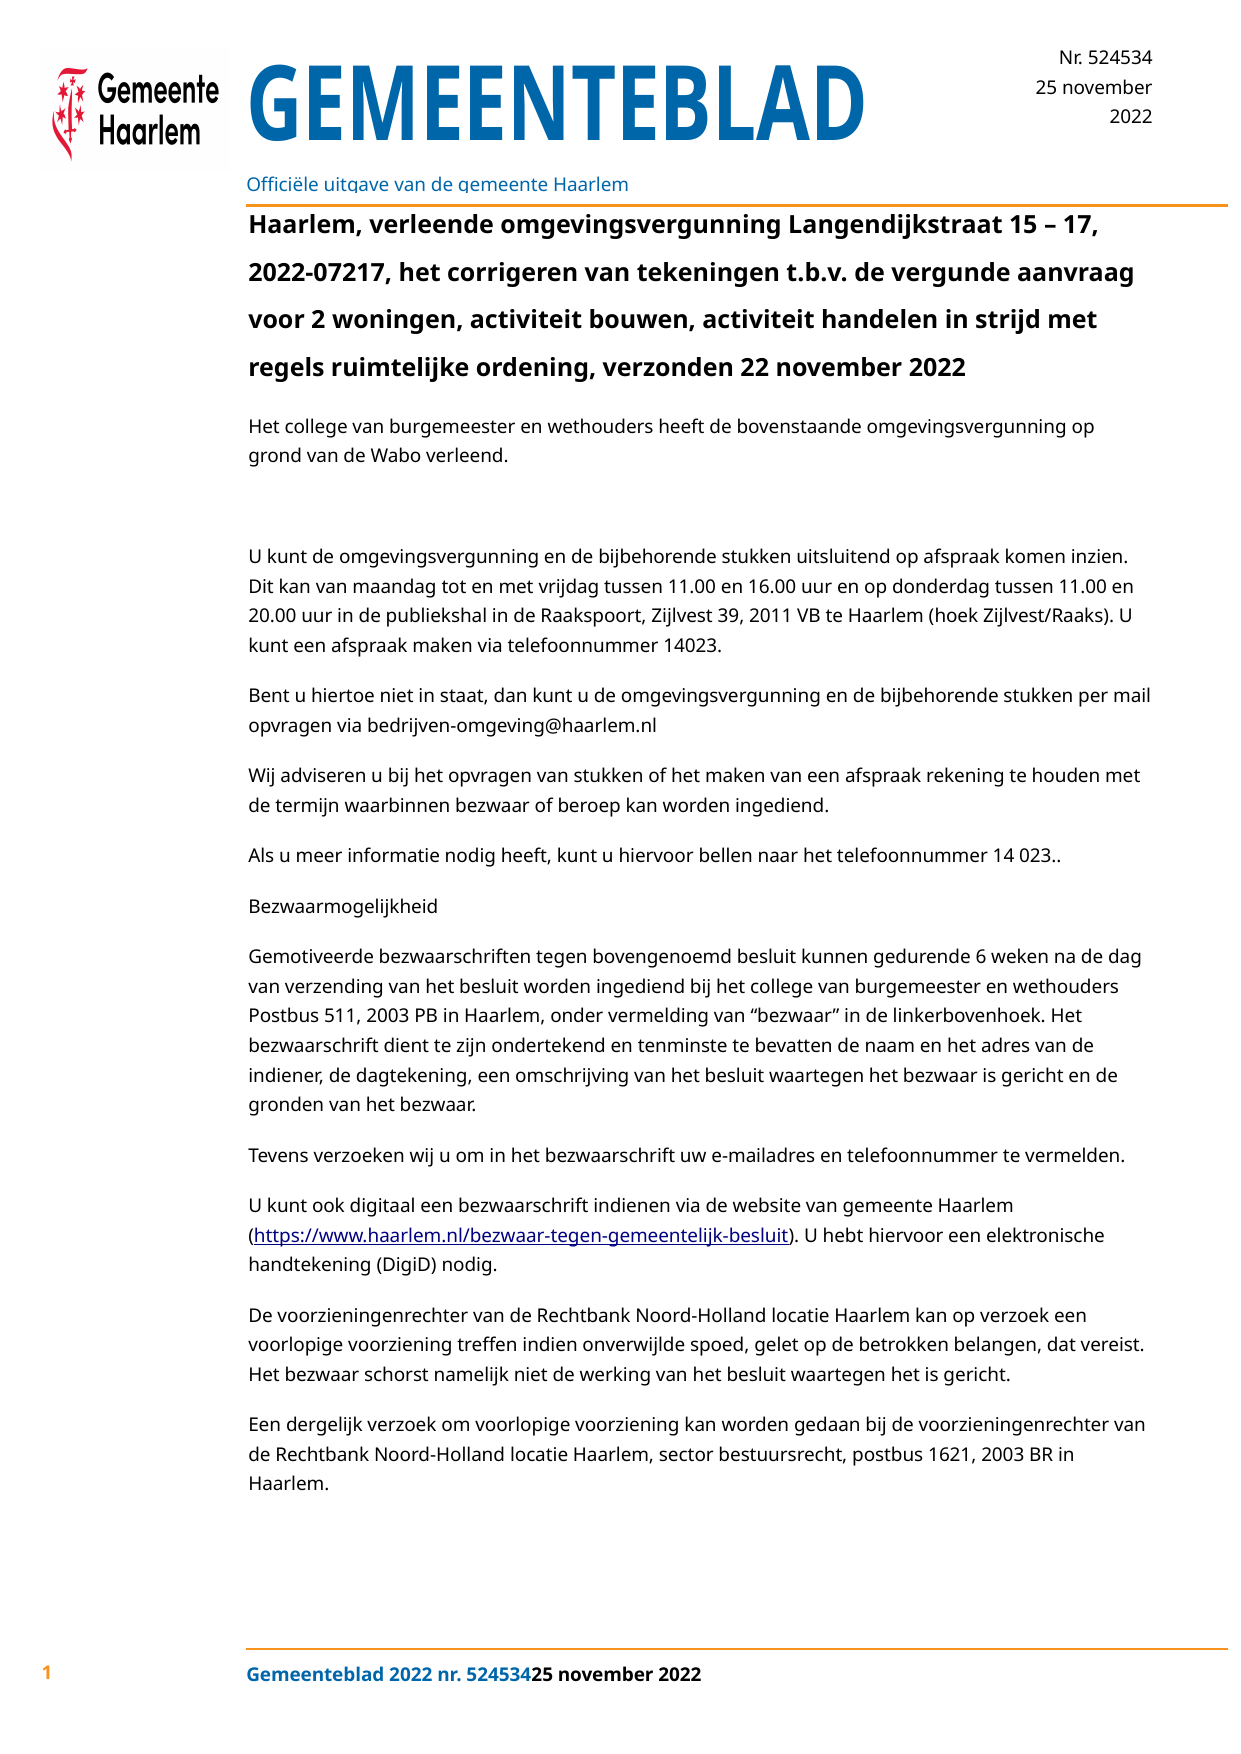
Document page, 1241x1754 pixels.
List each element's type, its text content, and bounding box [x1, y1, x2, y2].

text De voorzieningenrechter van de Rechtbank Noord-Holland locatie Haarlem kan op verzoek een voorlopige voorziening treffen indien onverwijlde spoed, gelet op de betrokken belangen, dat vereist. Het bezwaar schorst namelijk niet de werking van het besluit waartegen het is gericht. [248, 1302, 1152, 1387]
text U kunt ook digitaal een bezwaarschrift indienen via de website van gemeente Haarlem (https://www.haarlem.nl/bezwaar-tegen-gemeentelijk-besluit). U hebt hiervoor een elektronische handtekening (DigiD) nodig. [248, 1192, 1152, 1277]
picture [41, 47, 231, 172]
text Bezwaarmogelijkheid [248, 893, 1152, 919]
text Het college van burgemeester en wethouders heeft de bovenstaande omgevingsvergunning op grond van de Wabo verleend. [248, 413, 1152, 468]
text U kunt de omgevingsvergunning en de bijbehorende stukken uitsluitend op afspraak komen inzien. Dit kan van maandag tot en met vrijdag tussen 11.00 en 16.00 uur en op donderdag tussen 11.00 en 20.00 uur in de publiekshal in de Raakspoort, Zijlvest 39, 2011 VB te Haarlem (hoek Zijlvest/Raaks). U kunt een afspraak maken via telefoonnummer 14023. [248, 543, 1152, 658]
text Wij adviseren u bij het opvragen van stukken of het maken van een afspraak rekening te houden met de termijn waarbinnen bezwaar of beroep kan worden ingediend. [248, 763, 1152, 818]
text Gemotiveerde bezwaarschriften tegen bovengenoemd besluit kunnen gedurende 6 weken na de dag van verzending van het besluit worden ingediend bij het college van burgemeester en wethouders Postbus 511, 2003 PB in Haarlem, onder vermelding van “bezwaar” in de linkerbovenhoek. Het bezwaarschrift dient te zijn ondertekend en tenminste te bevatten de naam en het adres van de indiener, de dagtekening, een omschrijving van het besluit waartegen het bezwaar is gericht en de gronden van het bezwaar. [248, 943, 1152, 1117]
text Bent u hiertoe niet in staat, dan kunt u de omgevingsvergunning en de bijbehorende stukken per mail opvragen via bedrijven-omgeving@haarlem.nl [248, 683, 1152, 738]
text Als u meer informatie nodig heeft, kunt u hiervoor bellen naar het telefoonnummer 14 023.. [248, 843, 1152, 868]
text Tevens verzoeken wij u om in het bezwaarschrift uw e-mailadres en telefoonnummer te vermelden. [248, 1142, 1152, 1168]
text Een dergelijk verzoek om voorlopige voorziening kan worden gedaan bij de voorzieningenrechter van de Rechtbank Noord-Holland locatie Haarlem, sector bestuursrecht, postbus 1621, 2003 BR in Haarlem. [248, 1411, 1152, 1496]
text Haarlem, verleende omgevingsvergunning Langendijkstraat 15 – 17, 2022-07217, het corrigeren van tekeningen t.b.v. de vergunde aanvraag voor 2 woningen, activiteit bouwen, activiteit handelen in strijd met regels ruimtelijke ordening, verzonden 22 november 2022 [248, 207, 1152, 384]
